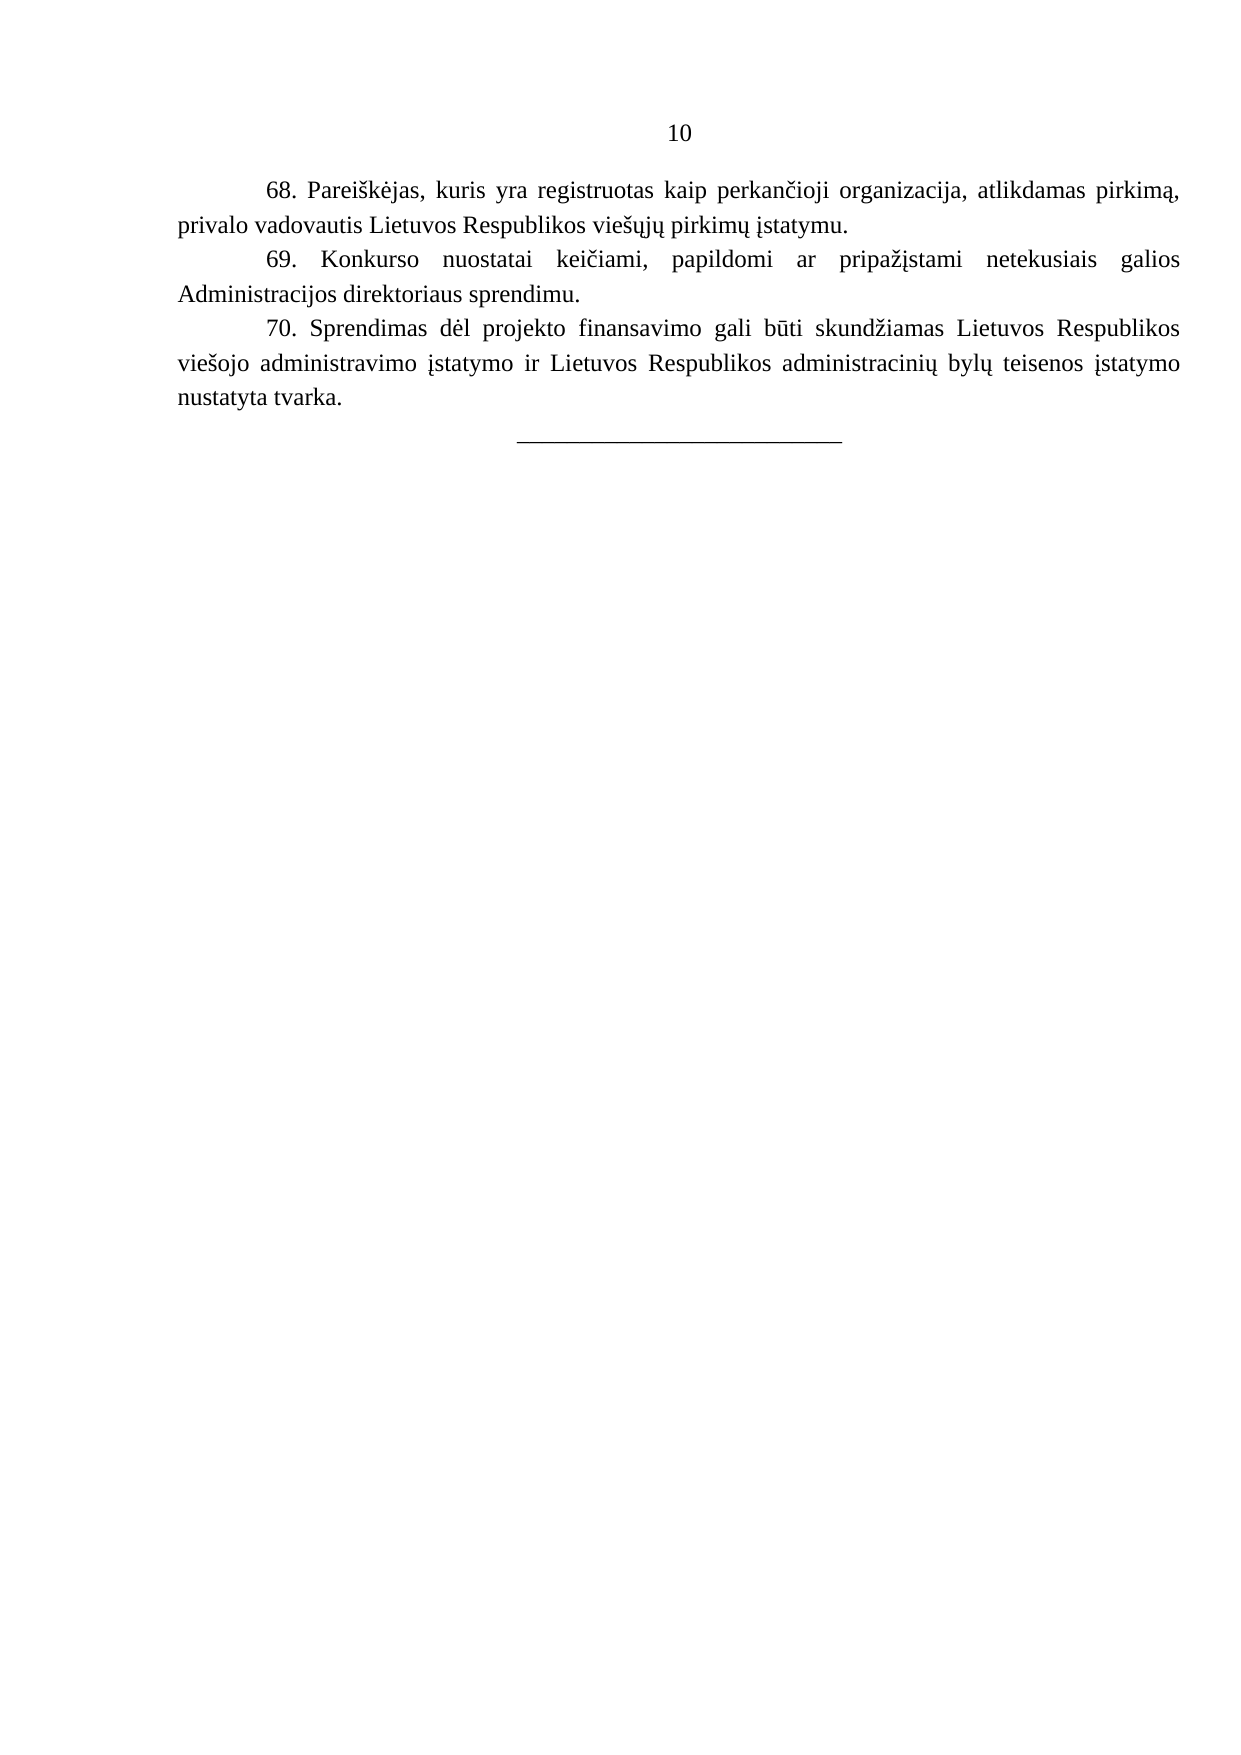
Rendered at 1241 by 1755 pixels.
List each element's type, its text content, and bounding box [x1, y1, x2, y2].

text 69. Konkurso nuostatai keičiami, papildomi ar pripažįstami netekusiais galios Administracijos direktoriaus sprendimu. [177, 244, 1181, 308]
text __________________________ [177, 417, 1181, 446]
text 68. Pareiškėjas, kuris yra registruotas kaip perkančioji organizacija, atlikdamas pirkimą, privalo vadovautis Lietuvos Respublikos viešųjų pirkimų įstatymu. [177, 176, 1181, 239]
text 70. Sprendimas dėl projekto finansavimo gali būti skundžiamas Lietuvos Respublikos viešojo administravimo įstatymo ir Lietuvos Respublikos administracinių bylų teisenos įstatymo nustatyta tvarka. [177, 313, 1181, 411]
